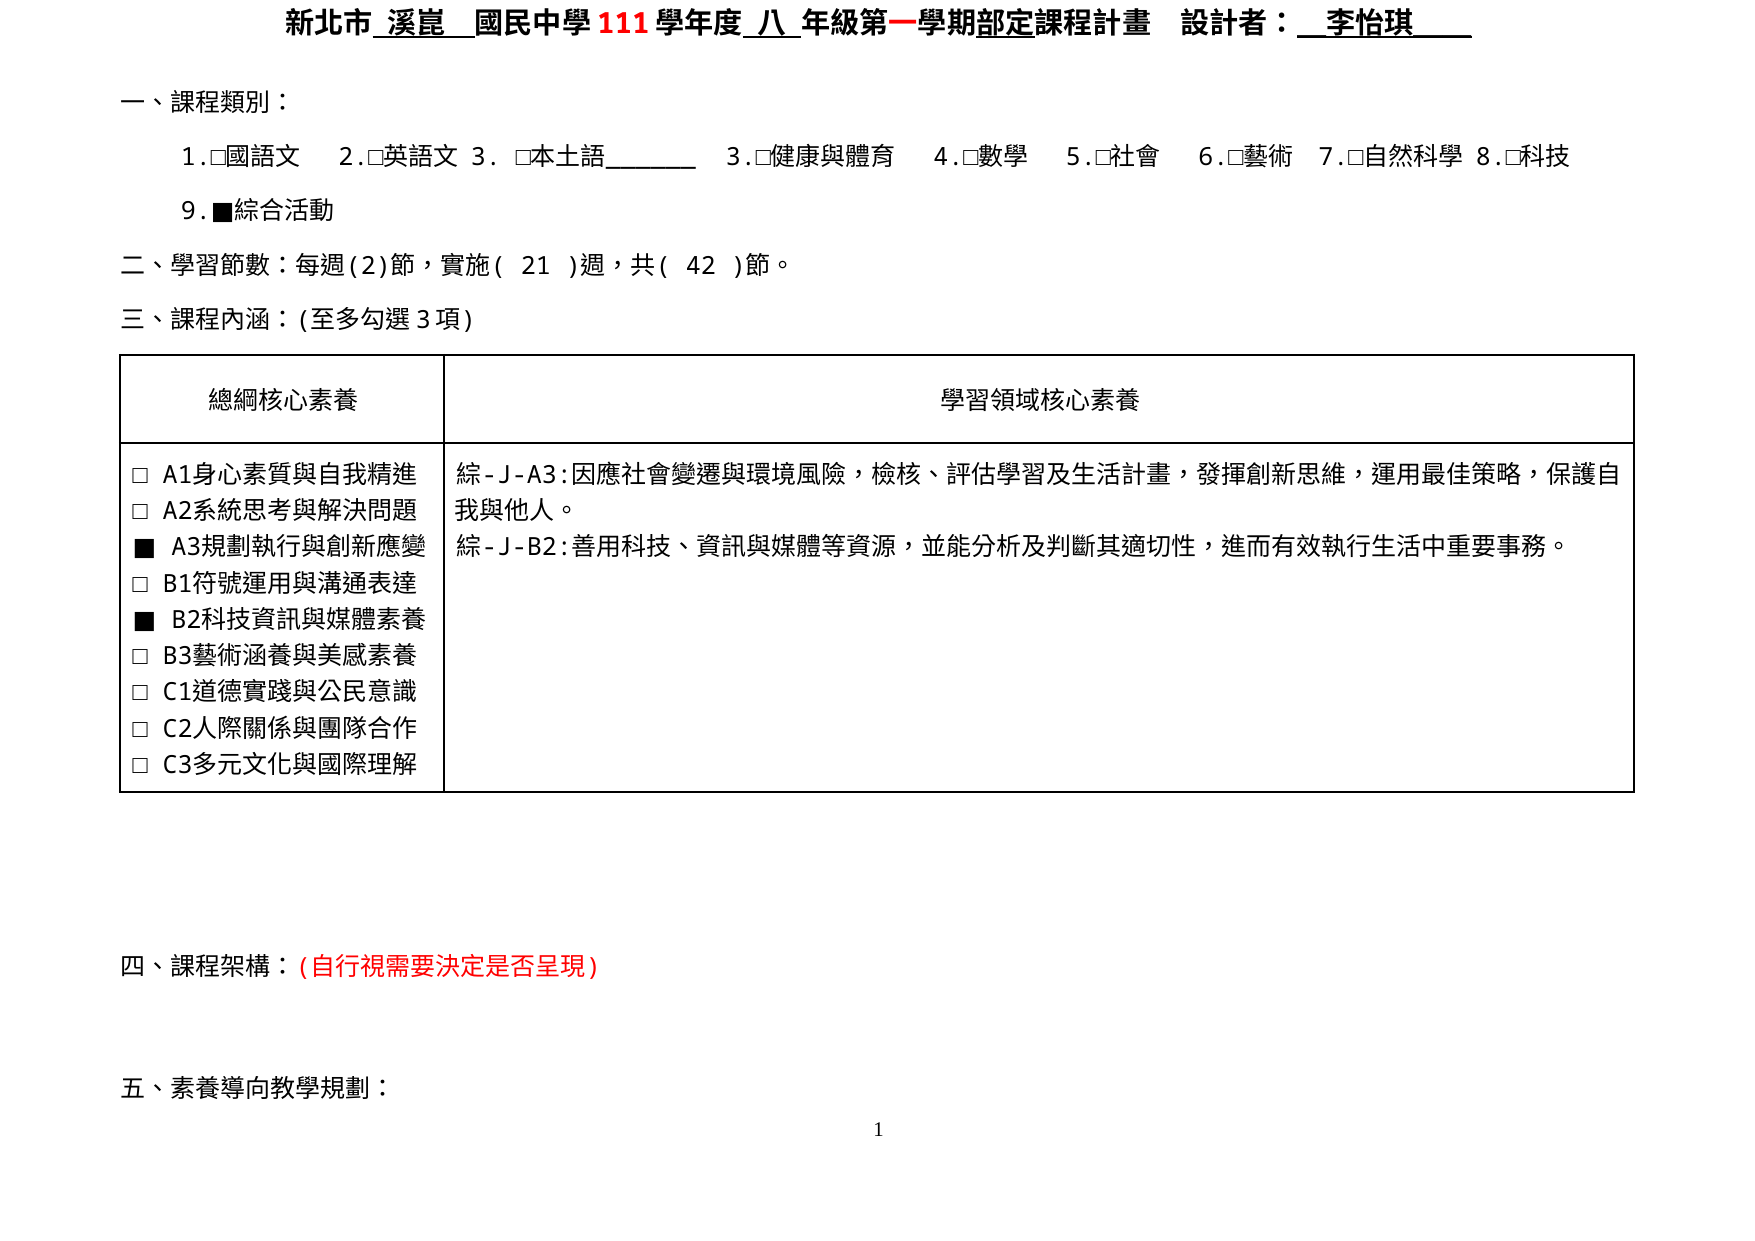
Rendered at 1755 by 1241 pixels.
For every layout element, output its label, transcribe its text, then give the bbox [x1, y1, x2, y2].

text 三、課程內涵：(至多勾選3項) [118, 299, 1636, 336]
text 五、素養導向教學規劃： [118, 1069, 1636, 1105]
text 一、課程類別： [118, 82, 1636, 118]
text 9.■綜合活動 [118, 191, 1636, 227]
table_cell 綜-J-A3:因應社會變遷與環境風險，檢核、評估學習及生活計畫，發揮創新思維，運用最佳策略，保護自我與他人。 綜-J-B2:善用科技、資訊與媒體等資源，並能分析及判斷其適切性，進而有效執行生活中重要事務。 [445, 444, 1633, 791]
text 新北市 溪崑 國民中學111學年度 八 年級第一學期部定課程計畫 設計者：＿李怡琪＿＿ [118, 0, 1636, 42]
text 四、課程架構：(自行視需要決定是否呈現) [118, 946, 1636, 982]
table_cell □ A1身心素質與自我精進 □ A2系統思考與解決問題 ■ A3規劃執行與創新應變 □ B1符號運用與溝通表達 ■ B2科技資訊與媒體素養 □ B3藝術涵養與美感素養 □ C1道德實踐與公民意識 □ C2人際關係與團隊合作 □ C3多元文化與國際理解 [121, 444, 443, 791]
table_header 學習領域核心素養 [445, 356, 1633, 442]
text 1.□國語文 2.□英語文 3. □本土語______ 3.□健康與體育 4.□數學 5.□社會 6.□藝術 7.□自然科學 8.□科技 [118, 136, 1636, 173]
table_header 總綱核心素養 [121, 356, 443, 442]
text 二、學習節數：每週(2)節，實施( 21 )週，共( 42 )節。 [118, 245, 1636, 281]
